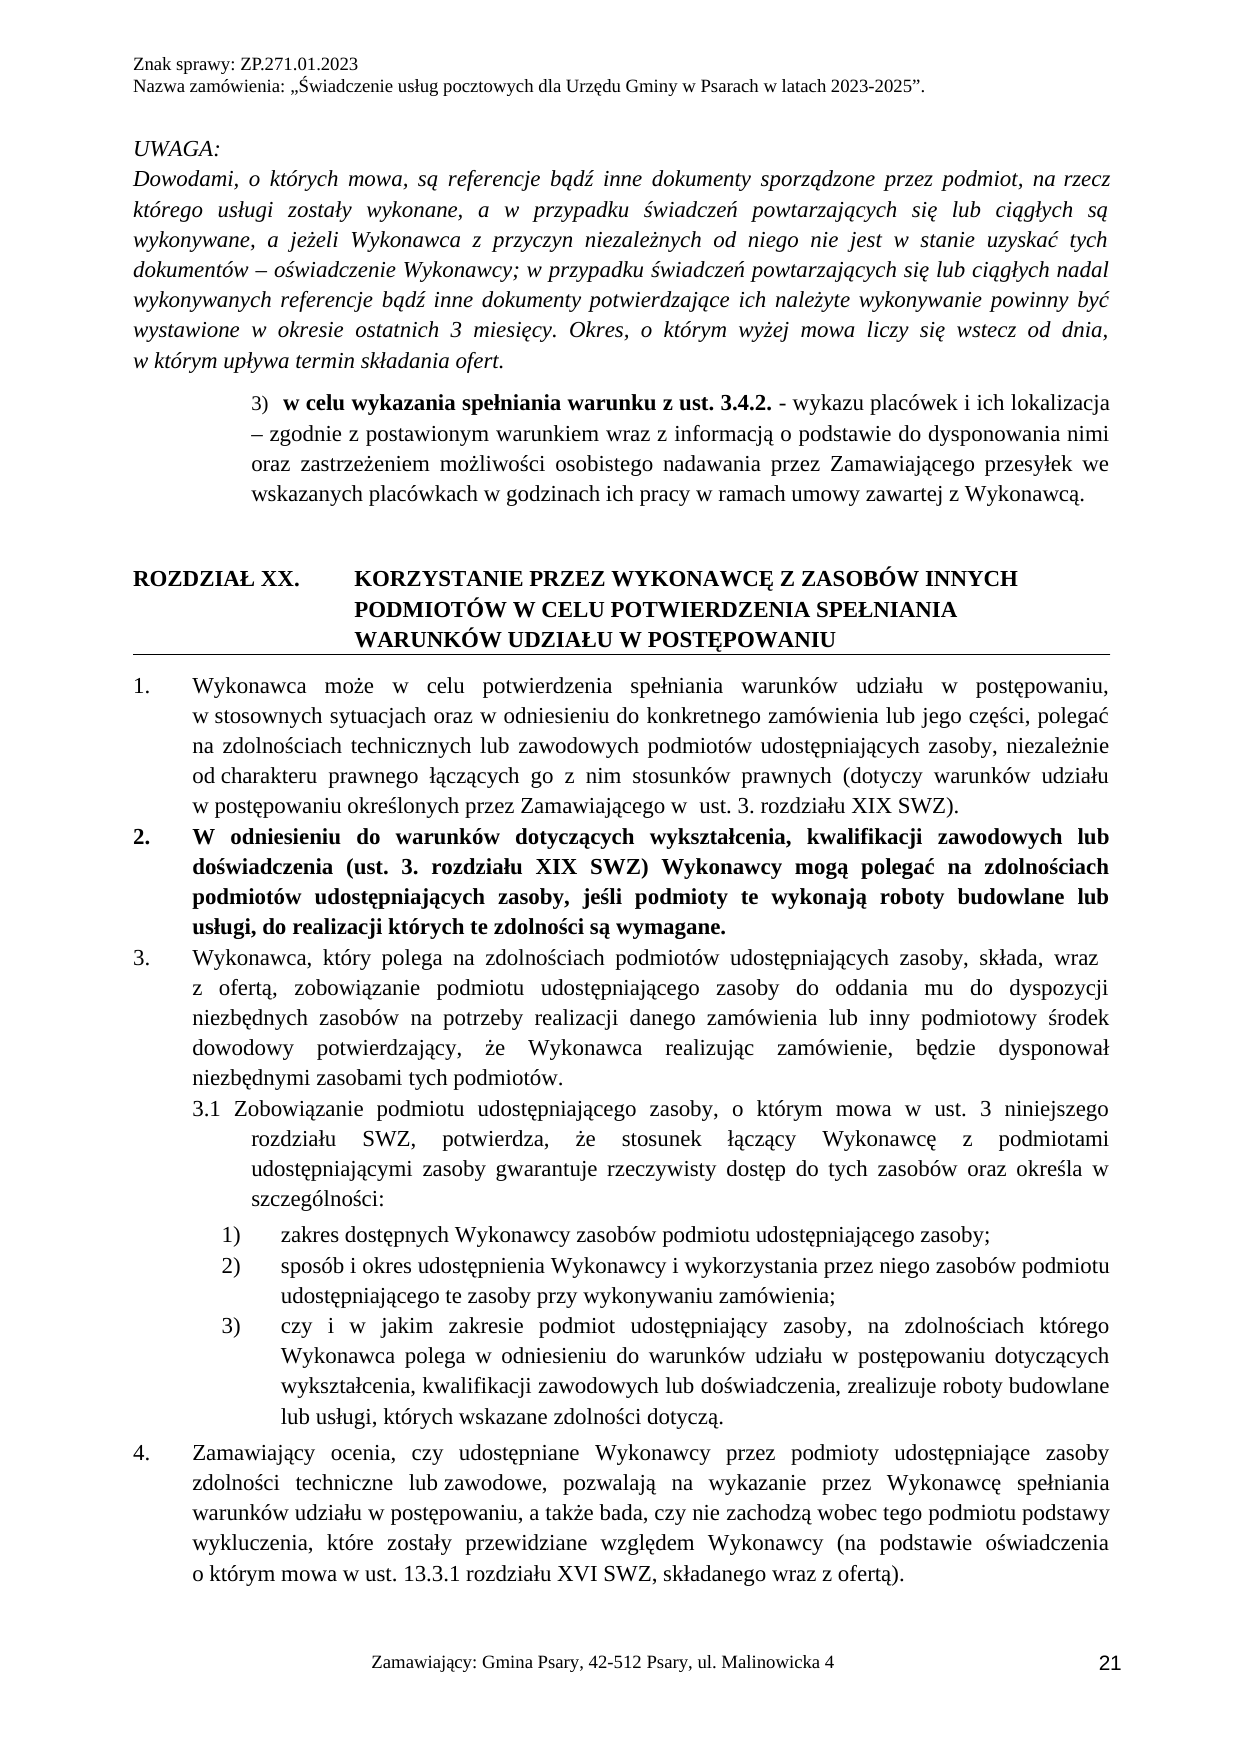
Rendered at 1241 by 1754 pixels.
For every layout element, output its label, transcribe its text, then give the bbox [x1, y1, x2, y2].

text 3.1 Zobowiązanie podmiotu udostępniającego zasoby, o którym mowa w ust. 3 niniejszego rozdziału SWZ, potwierdza, że stosunek łączący Wykonawcę z podmiotami udostępniającymi zasoby gwarantuje rzeczywisty dostęp do tych zasobów oraz określa w szczególności: [192, 1095, 1110, 1212]
list UWAGA: [133, 135, 1110, 162]
list Wykonawca może w celu potwierdzenia spełniania warunków udziału w postępowaniu, w stosownych sytuacjach oraz w odniesieniu do konkretnego zamówienia lub jego części, polegać na zdolnościach technicznych lub zawodowych podmiotów udostępniających zasoby, niezależnie od charakteru prawnego łączących go z nim stosunków prawnych (dotyczy warunków udziału w postępowaniu określonych przez Zamawiającego w ust. 3. rozdziału XIX SWZ). [133, 672, 1110, 819]
list Dowodami, o których mowa, są referencje bądź inne dokumenty sporządzone przez podmiot, na rzecz którego usługi zostały wykonane, a w przypadku świadczeń powtarzających się lub ciągłych są wykonywane, a jeżeli Wykonawca z przyczyn niezależnych od niego nie jest w stanie uzyskać tych dokumentów – oświadczenie Wykonawcy; w przypadku świadczeń powtarzających się lub ciągłych nadal wykonywanych referencje bądź inne dokumenty potwierdzające ich należyte wykonywanie powinny być wystawione w okresie ostatnich 3 miesięcy. Okres, o którym wyżej mowa liczy się wstecz od dnia, w którym upływa termin składania ofert. [133, 166, 1110, 373]
list czy i w jakim zakresie podmiot udostępniający zasoby, na zdolnościach którego Wykonawca polega w odniesieniu do warunków udziału w postępowaniu dotyczących wykształcenia, kwalifikacji zawodowych lub doświadczenia, zrealizuje roboty budowlane lub usługi, których wskazane zdolności dotyczą. [221, 1312, 1110, 1429]
list zakres dostępnych Wykonawcy zasobów podmiotu udostępniającego zasoby; [221, 1221, 1110, 1248]
list w celu wykazania spełniania warunku z ust. 3.4.2. - wykazu placówek i ich lokalizacja – zgodnie z postawionym warunkiem wraz z informacją o podstawie do dysponowania nimi oraz zastrzeżeniem możliwości osobistego nadawania przez Zamawiającego przesyłek we wskazanych placówkach w godzinach ich pracy w ramach umowy zawartej z Wykonawcą. [251, 389, 1110, 506]
list sposób i okres udostępnienia Wykonawcy i wykorzystania przez niego zasobów podmiotu udostępniającego te zasoby przy wykonywaniu zamówienia; [221, 1252, 1110, 1308]
list Wykonawca, który polega na zdolnościach podmiotów udostępniających zasoby, składa, wraz z ofertą, zobowiązanie podmiotu udostępniającego zasoby do oddania mu do dyspozycji niezbędnych zasobów na potrzeby realizacji danego zamówienia lub inny podmiotowy środek dowodowy potwierdzający, że Wykonawca realizując zamówienie, będzie dysponował niezbędnymi zasobami tych podmiotów. [133, 944, 1110, 1091]
list Zamawiający ocenia, czy udostępniane Wykonawcy przez podmioty udostępniające zasoby zdolności techniczne lub zawodowe, pozwalają na wykazanie przez Wykonawcę spełniania warunków udziału w postępowaniu, a także bada, czy nie zachodzą wobec tego podmiotu podstawy wykluczenia, które zostały przewidziane względem Wykonawcy (na podstawie oświadczenia o którym mowa w ust. 13.3.1 rozdziału XVI SWZ, składanego wraz z ofertą). [133, 1439, 1110, 1586]
list W odniesieniu do warunków dotyczących wykształcenia, kwalifikacji zawodowych lub doświadczenia (ust. 3. rozdziału XIX SWZ) Wykonawcy mogą polegać na zdolnościach podmiotów udostępniających zasoby, jeśli podmioty te wykonają roboty budowlane lub usługi, do realizacji których te zdolności są wymagane. [133, 823, 1110, 940]
text ROZDZIAŁ XX. KORZYSTANIE PRZEZ WYKONAWCĘ Z ZASOBÓW INNYCH PODMIOTÓW W CELU POTWIERDZENIA SPEŁNIANIA WARUNKÓW UDZIAŁU W POSTĘPOWANIU [133, 566, 1110, 654]
